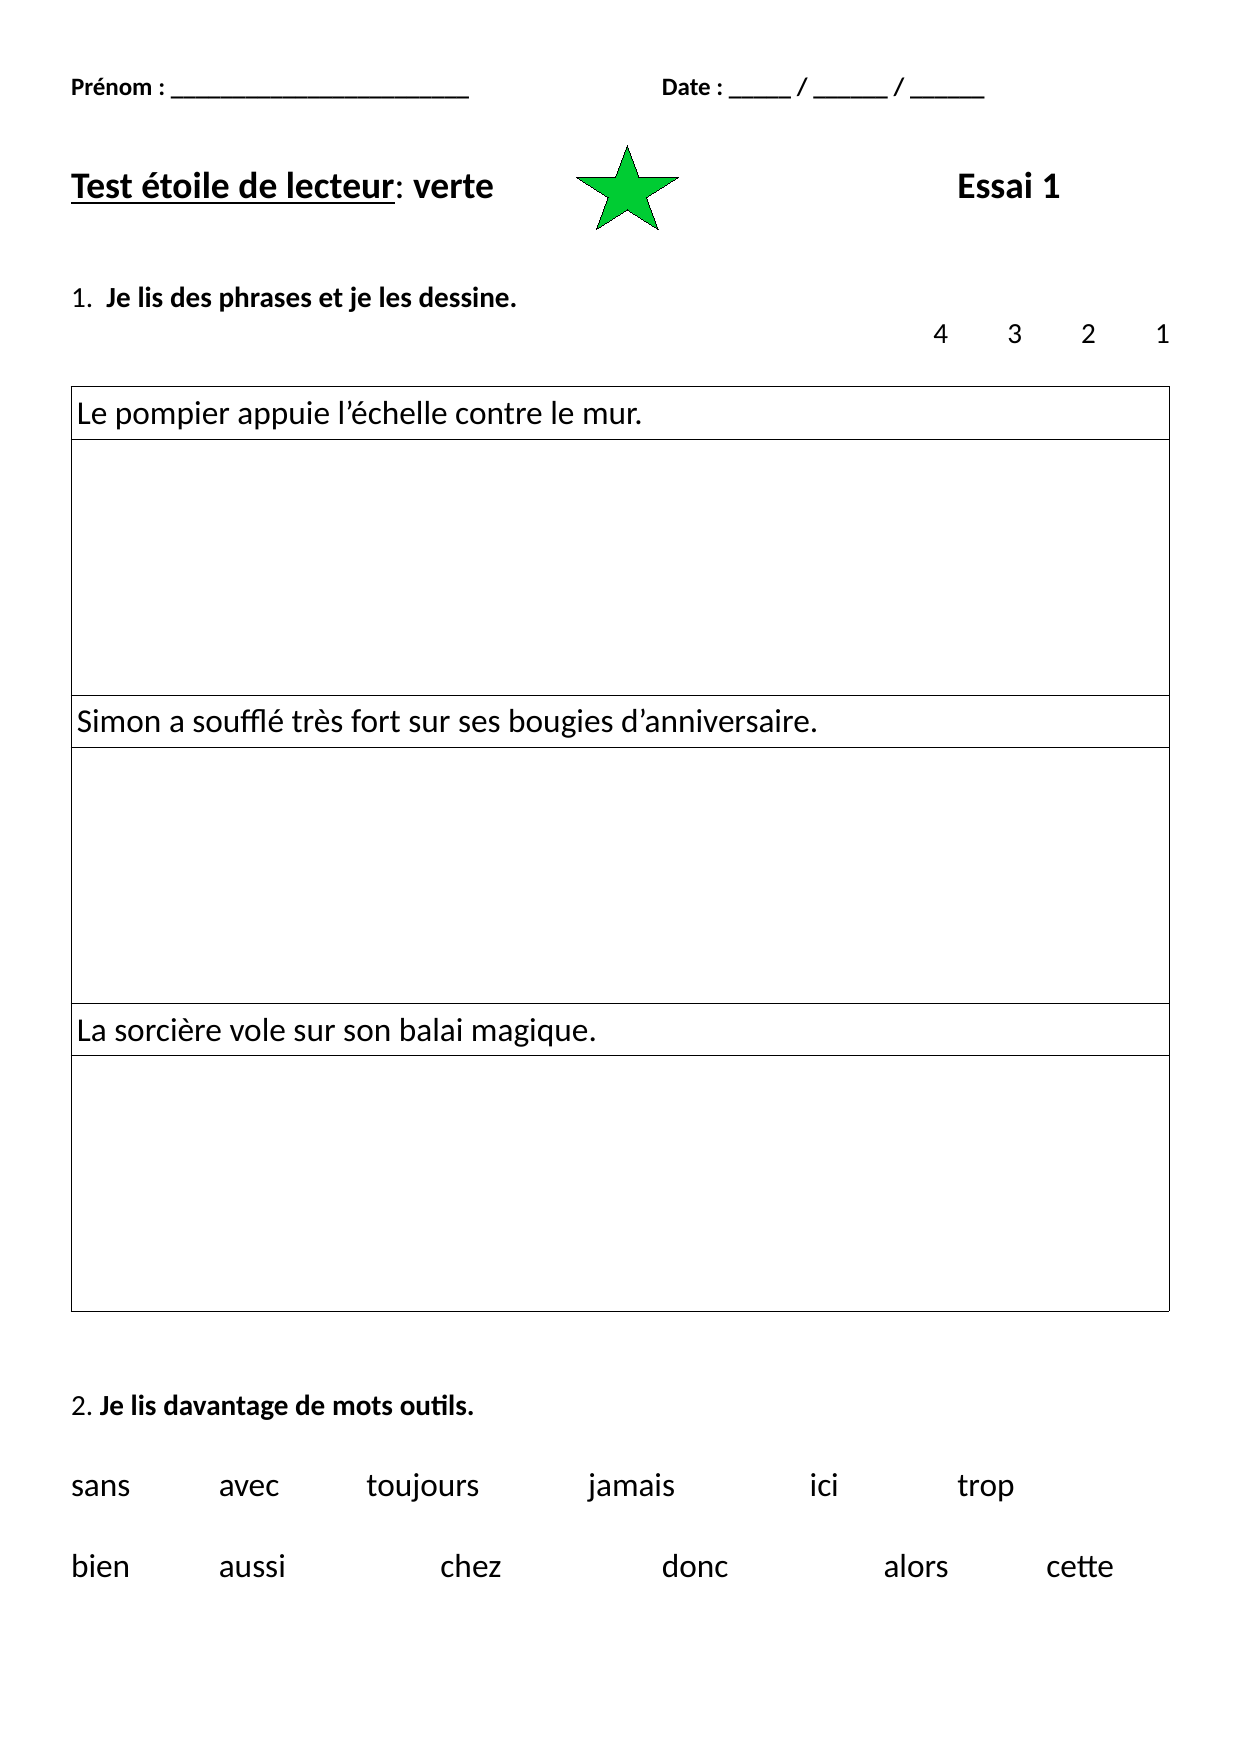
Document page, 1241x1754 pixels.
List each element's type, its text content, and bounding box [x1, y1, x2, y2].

table_cell La sorcière vole sur son balai magique. [72, 1004, 1169, 1055]
table_cell [72, 440, 1169, 694]
text Test étoile de lecteur: verte [71, 162, 620, 208]
table_cell Simon a soufflé très fort sur ses bougies d’anniversaire. [72, 696, 1169, 747]
text 1. Je lis des phrases et je les dessine. [71, 279, 1169, 315]
table_header Le pompier appuie l’échelle contre le mur. [72, 387, 1169, 439]
text 2. Je lis davantage de mots outils. [71, 1387, 1169, 1423]
text Essai 1 [634, 162, 1169, 208]
text 4 3 2 1 [71, 315, 1169, 351]
table_cell [72, 748, 1169, 1003]
text bien aussi chez donc alors cette [71, 1545, 1169, 1586]
text sans avec toujours jamais ici trop [71, 1464, 1169, 1504]
text Prénom : ________________________ Date : _____ / ______ / ______ [71, 71, 1169, 101]
table_cell [72, 1056, 1169, 1311]
